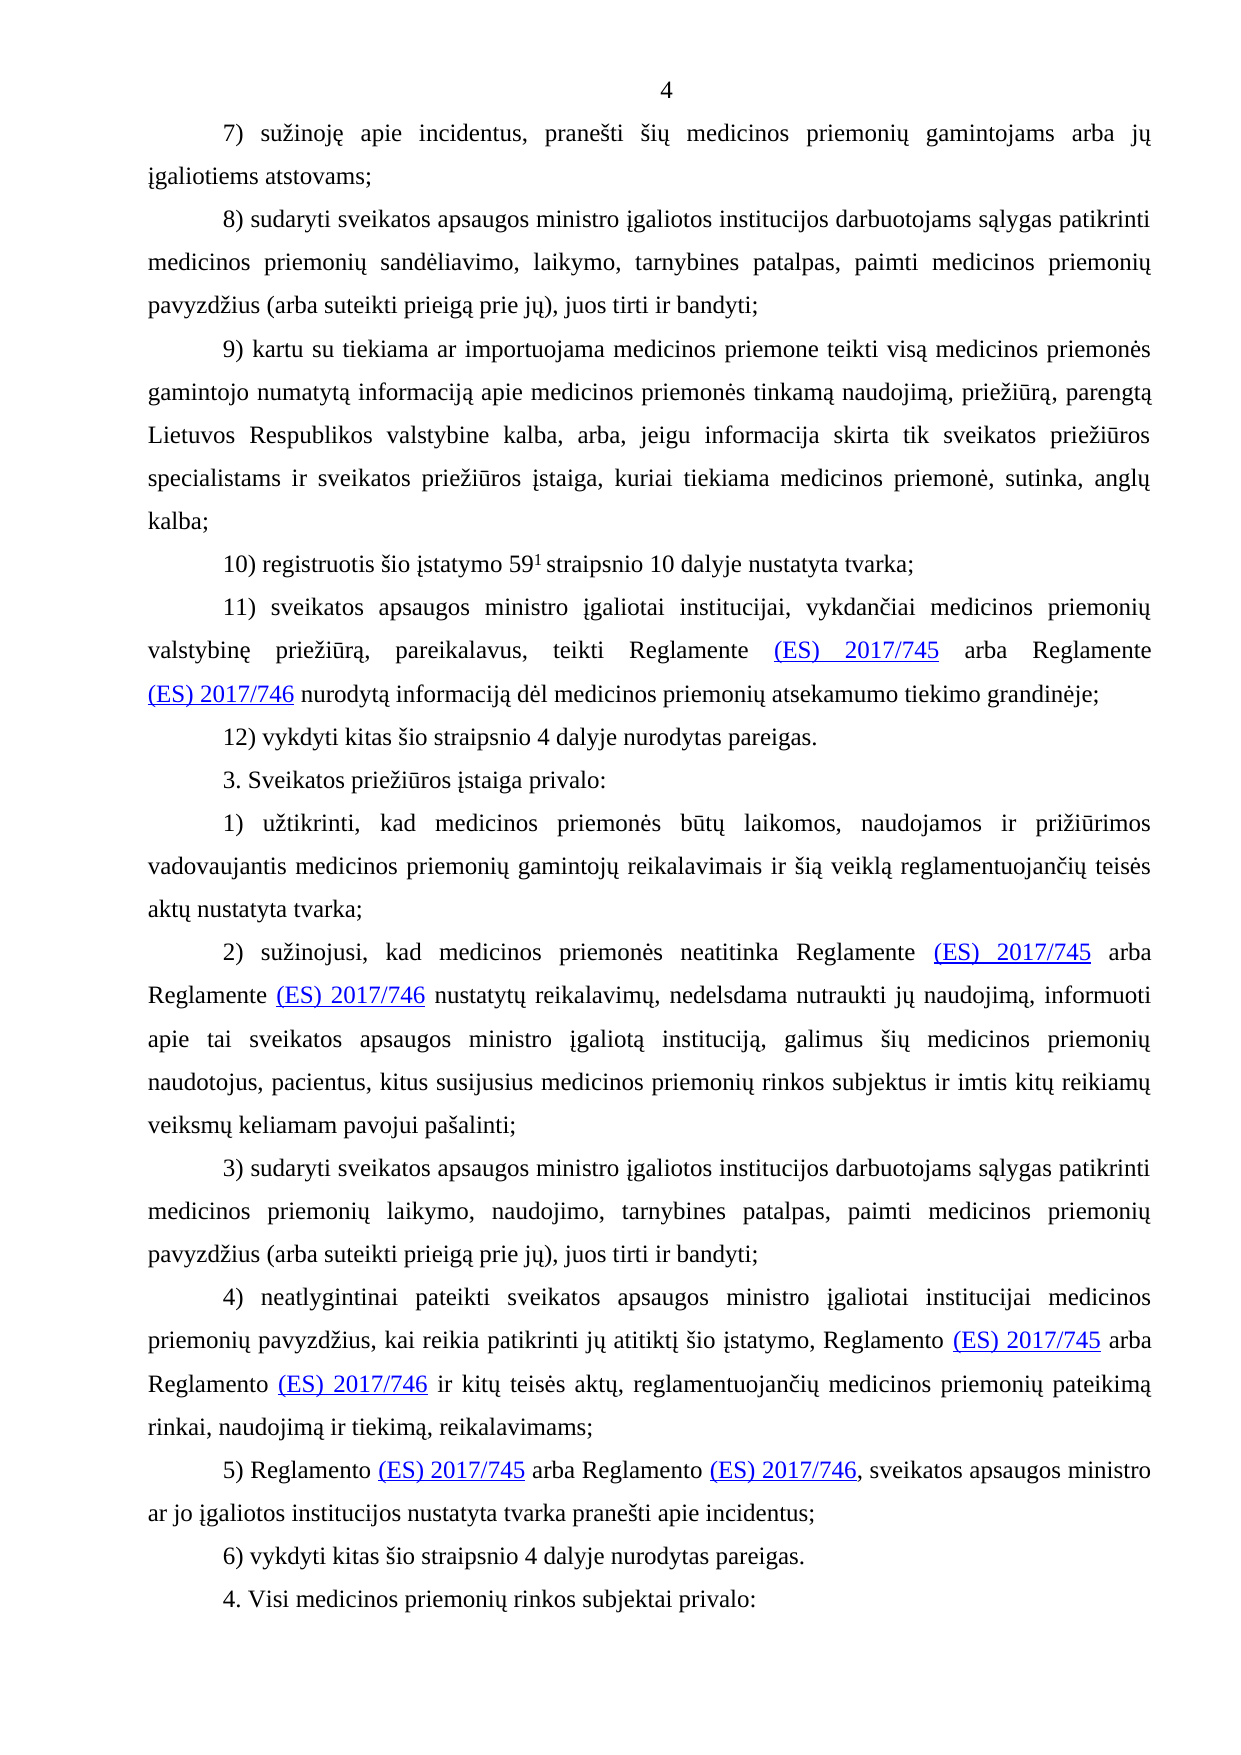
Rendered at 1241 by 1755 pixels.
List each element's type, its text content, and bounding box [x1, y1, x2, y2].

text 9) kartu su tiekiama ar importuojama medicinos priemone teikti visą medicinos priemonės gamintojo numatytą informaciją apie medicinos priemonės tinkamą naudojimą, priežiūrą, parengtą Lietuvos Respublikos valstybine kalba, arba, jeigu informacija skirta tik sveikatos priežiūros specialistams ir sveikatos priežiūros įstaiga, kuriai tiekiama medicinos priemonė, sutinka, anglų kalba; [148, 334, 1152, 535]
text 6) vykdyti kitas šio straipsnio 4 dalyje nurodytas pareigas. [148, 1541, 1152, 1570]
text 3. Sveikatos priežiūros įstaiga privalo: [148, 765, 1152, 794]
text 5) Reglamento (ES) 2017/745 arba Reglamento (ES) 2017/746, sveikatos apsaugos ministro ar jo įgaliotos institucijos nustatyta tvarka pranešti apie incidentus; [148, 1455, 1152, 1527]
text 3) sudaryti sveikatos apsaugos ministro įgaliotos institucijos darbuotojams sąlygas patikrinti medicinos priemonių laikymo, naudojimo, tarnybines patalpas, paimti medicinos priemonių pavyzdžius (arba suteikti prieigą prie jų), juos tirti ir bandyti; [148, 1153, 1152, 1268]
text 11) sveikatos apsaugos ministro įgaliotai institucijai, vykdančiai medicinos priemonių valstybinę priežiūrą, pareikalavus, teikti Reglamente (ES) 2017/745 arba Reglamente (ES) 2017/746 nurodytą informaciją dėl medicinos priemonių atsekamumo tiekimo grandinėje; [148, 592, 1152, 707]
text 12) vykdyti kitas šio straipsnio 4 dalyje nurodytas pareigas. [148, 722, 1152, 751]
text 2) sužinojusi, kad medicinos priemonės neatitinka Reglamente (ES) 2017/745 arba Reglamente (ES) 2017/746 nustatytų reikalavimų, nedelsdama nutraukti jų naudojimą, informuoti apie tai sveikatos apsaugos ministro įgaliotą instituciją, galimus šių medicinos priemonių naudotojus, pacientus, kitus susijusius medicinos priemonių rinkos subjektus ir imtis kitų reikiamų veiksmų keliamam pavojui pašalinti; [148, 937, 1152, 1139]
text 1) užtikrinti, kad medicinos priemonės būtų laikomos, naudojamos ir prižiūrimos vadovaujantis medicinos priemonių gamintojų reikalavimais ir šią veiklą reglamentuojančių teisės aktų nustatyta tvarka; [148, 808, 1152, 923]
text 7) sužinoję apie incidentus, pranešti šių medicinos priemonių gamintojams arba jų įgaliotiems atstovams; [148, 118, 1152, 190]
text 8) sudaryti sveikatos apsaugos ministro įgaliotos institucijos darbuotojams sąlygas patikrinti medicinos priemonių sandėliavimo, laikymo, tarnybines patalpas, paimti medicinos priemonių pavyzdžius (arba suteikti prieigą prie jų), juos tirti ir bandyti; [148, 204, 1152, 319]
text 4) neatlygintinai pateikti sveikatos apsaugos ministro įgaliotai institucijai medicinos priemonių pavyzdžius, kai reikia patikrinti jų atitiktį šio įstatymo, Reglamento (ES) 2017/745 arba Reglamento (ES) 2017/746 ir kitų teisės aktų, reglamentuojančių medicinos priemonių pateikimą rinkai, naudojimą ir tiekimą, reikalavimams; [148, 1282, 1152, 1441]
text 10) registruotis šio įstatymo 591 straipsnio 10 dalyje nustatyta tvarka; [148, 549, 1152, 578]
text 4. Visi medicinos priemonių rinkos subjektai privalo: [148, 1584, 1152, 1613]
